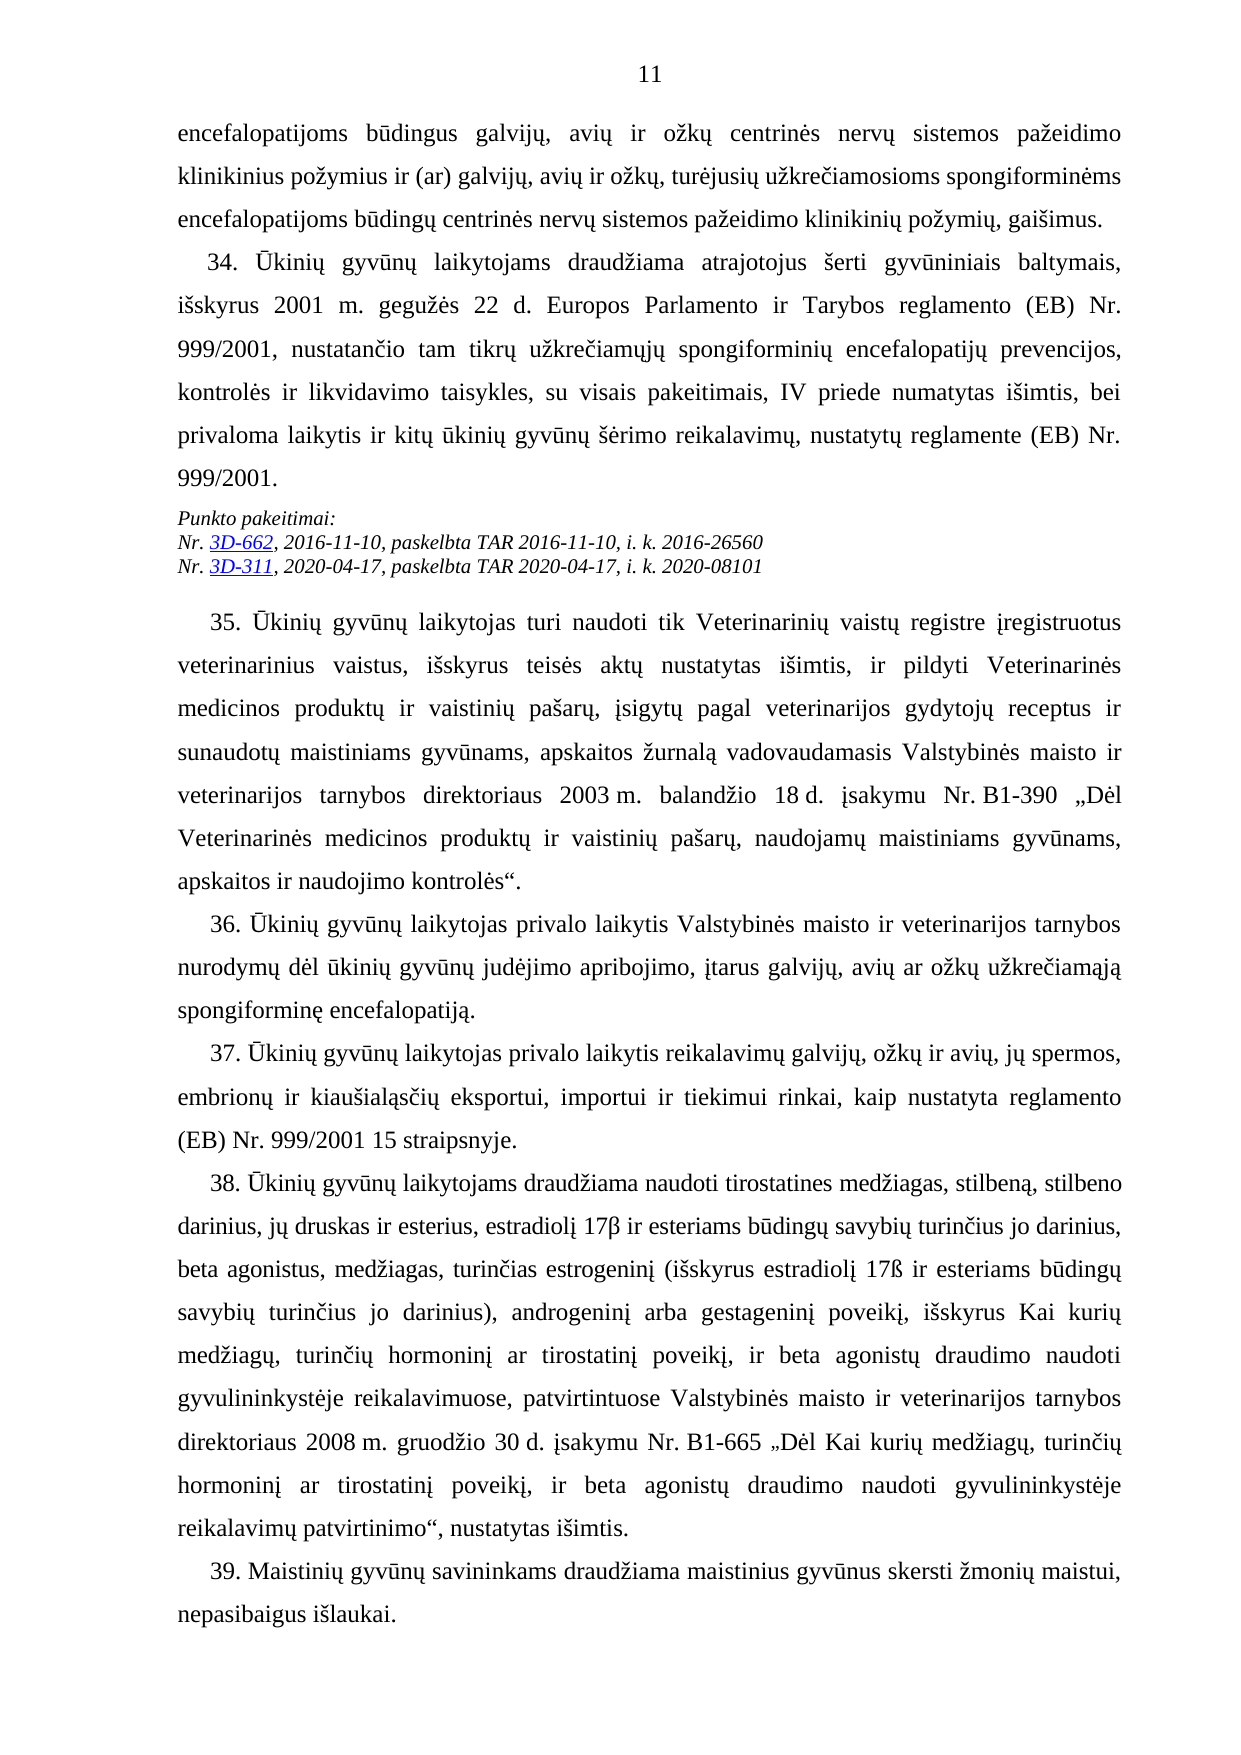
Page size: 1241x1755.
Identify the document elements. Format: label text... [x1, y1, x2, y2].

text 36. Ūkinių gyvūnų laikytojas privalo laikytis Valstybinės maisto ir veterinarijos tarnybos nurodymų dėl ūkinių gyvūnų judėjimo apribojimo, įtarus galvijų, avių ar ožkų užkrečiamąją spongiforminę encefalopatiją. [177, 909, 1122, 1024]
text 38. Ūkinių gyvūnų laikytojams draudžiama naudoti tirostatines medžiagas, stilbeną, stilbeno darinius, jų druskas ir esterius, estradiolį 17β ir esteriams būdingų savybių turinčius jo darinius, beta agonistus, medžiagas, turinčias estrogeninį (išskyrus estradiolį 17ß ir esteriams būdingų savybių turinčius jo darinius), androgeninį arba gestageninį poveikį, išskyrus Kai kurių medžiagų, turinčių hormoninį ar tirostatinį poveikį, ir beta agonistų draudimo naudoti gyvulininkystėje reikalavimuose, patvirtintuose Valstybinės maisto ir veterinarijos tarnybos direktoriaus 2008 m. gruodžio 30 d. įsakymu Nr. B1-665 „Dėl Kai kurių medžiagų, turinčių hormoninį ar tirostatinį poveikį, ir beta agonistų draudimo naudoti gyvulininkystėje reikalavimų patvirtinimo“, nustatytas išimtis. [177, 1168, 1122, 1542]
text encefalopatijoms būdingus galvijų, avių ir ožkų centrinės nervų sistemos pažeidimo klinikinius požymius ir (ar) galvijų, avių ir ožkų, turėjusių užkrečiamosioms spongiforminėms encefalopatijoms būdingų centrinės nervų sistemos pažeidimo klinikinių požymių, gaišimus. [177, 118, 1122, 233]
text 35. Ūkinių gyvūnų laikytojas turi naudoti tik Veterinarinių vaistų registre įregistruotus veterinarinius vaistus, išskyrus teisės aktų nustatytas išimtis, ir pildyti Veterinarinės medicinos produktų ir vaistinių pašarų, įsigytų pagal veterinarijos gydytojų receptus ir sunaudotų maistiniams gyvūnams, apskaitos žurnalą vadovaudamasis Valstybinės maisto ir veterinarijos tarnybos direktoriaus 2003 m. balandžio 18 d. įsakymu Nr. B1-390 „Dėl Veterinarinės medicinos produktų ir vaistinių pašarų, naudojamų maistiniams gyvūnams, apskaitos ir naudojimo kontrolės“. [177, 607, 1122, 895]
text Nr. 3D-662, 2016-11-10, paskelbta TAR 2016-11-10, i. k. 2016-26560 [177, 530, 1122, 554]
text Nr. 3D-311, 2020-04-17, paskelbta TAR 2020-04-17, i. k. 2020-08101 [177, 554, 1122, 578]
text 37. Ūkinių gyvūnų laikytojas privalo laikytis reikalavimų galvijų, ožkų ir avių, jų spermos, embrionų ir kiaušialąsčių eksportui, importui ir tiekimui rinkai, kaip nustatyta reglamento (EB) Nr. 999/2001 15 straipsnyje. [177, 1038, 1122, 1153]
text Punkto pakeitimai: [177, 506, 1122, 530]
text 39. Maistinių gyvūnų savininkams draudžiama maistinius gyvūnus skersti žmonių maistui, nepasibaigus išlaukai. [177, 1556, 1122, 1628]
text 34. Ūkinių gyvūnų laikytojams draudžiama atrajotojus šerti gyvūniniais baltymais, išskyrus 2001 m. gegužės 22 d. Europos Parlamento ir Tarybos reglamento (EB) Nr. 999/2001, nustatančio tam tikrų užkrečiamųjų spongiforminių encefalopatijų prevencijos, kontrolės ir likvidavimo taisykles, su visais pakeitimais, IV priede numatytas išimtis, bei privaloma laikytis ir kitų ūkinių gyvūnų šėrimo reikalavimų, nustatytų reglamente (EB) Nr. 999/2001. [177, 247, 1122, 492]
